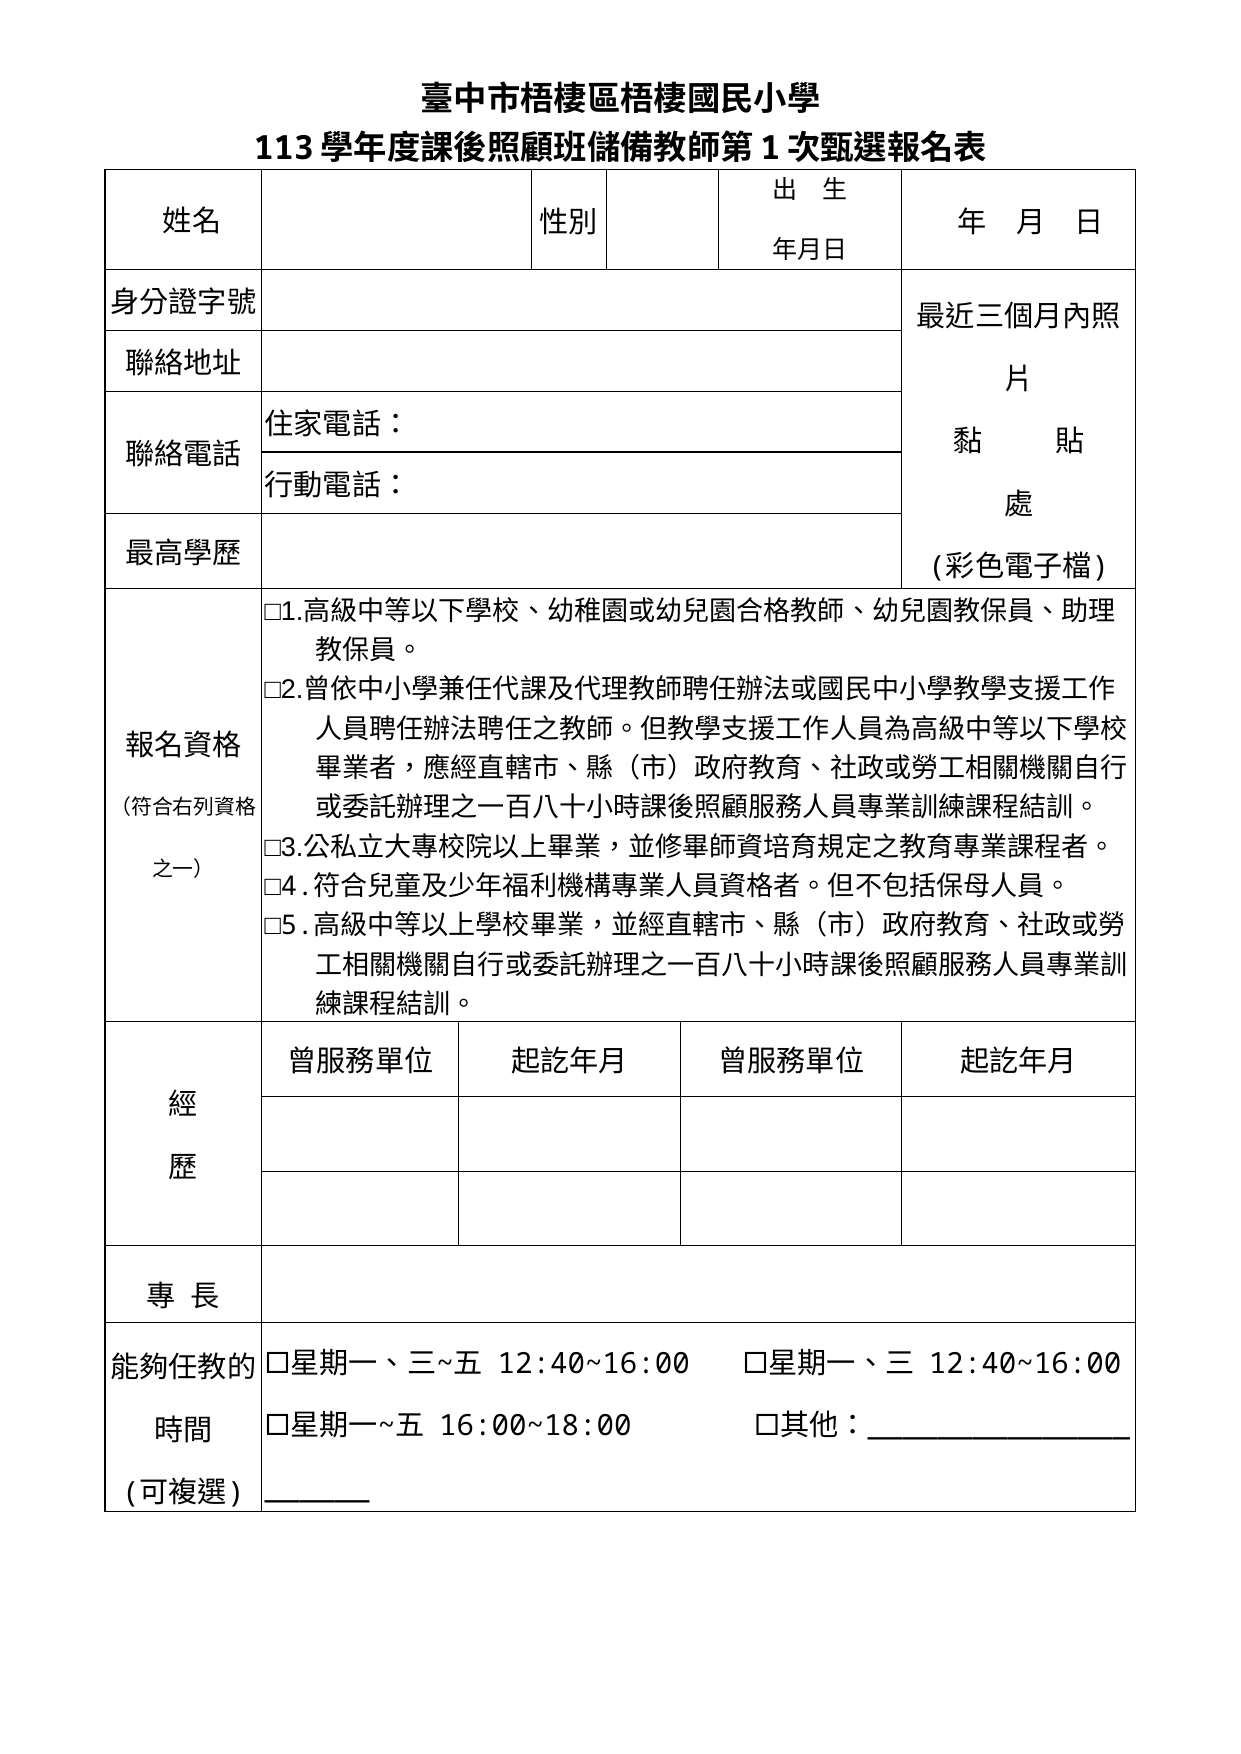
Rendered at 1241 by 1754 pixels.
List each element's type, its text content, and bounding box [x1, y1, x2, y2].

table_header 姓名 [106, 170, 261, 269]
table_cell [459, 1097, 680, 1171]
text 臺中市梧棲區梧棲國民小學 [118, 72, 1122, 120]
table_cell [681, 1097, 901, 1171]
table_cell 行動電話： [262, 453, 901, 512]
table_cell 聯絡電話 [106, 392, 261, 512]
table_header 性別 [532, 170, 606, 269]
text 113學年度課後照顧班儲備教師第1次甄選報名表 [118, 120, 1122, 169]
table_cell 起訖年月 [902, 1022, 1135, 1096]
table_cell [262, 514, 901, 588]
table_cell 最近三個月內照片 黏 貼 處 (彩色電子檔) [902, 270, 1135, 588]
table_cell 曾服務單位 [262, 1022, 458, 1096]
table_cell 報名資格 （符合右列資格之一） [106, 589, 261, 1021]
table_cell [902, 1172, 1135, 1244]
table_header [607, 170, 718, 269]
table_header 出 生 年月日 [719, 170, 901, 269]
table_cell 專 長 [106, 1246, 261, 1322]
table_cell [902, 1097, 1135, 1171]
table_cell 最高學歷 [106, 514, 261, 588]
table_cell [681, 1172, 901, 1244]
table_cell 聯絡地址 [106, 331, 261, 391]
table_cell 星期一、三~五 12:40~16:00 星期一、三 12:40~16:00 星期一~五 16:00~18:00 其他：_____________________ [262, 1323, 1135, 1511]
table_cell 經 歷 [106, 1022, 261, 1244]
table_cell 起訖年月 [459, 1022, 680, 1096]
table_cell 身分證字號 [106, 270, 261, 329]
table_cell □1.高級中等以下學校、幼稚園或幼兒園合格教師、幼兒園教保員、助理教保員。 □2.曾依中小學兼任代課及代理教師聘任辦法或國民中小學教學支援工作人員聘任辦法聘任之教師。但教學支援工作人員為高級中等以下學校畢業者，應經直轄市、縣（市）政府教育、社政或勞工相關機關自行或委託辦理之一百八十小時課後照顧服務人員專業訓練課程結訓。 □3.公私立大專校院以上畢業，並修畢師資培育規定之教育專業課程者。 □4.符合兒童及少年福利機構專業人員資格者。但不包括保母人員。 □5.高級中等以上學校畢業，並經直轄市、縣（市）政府教育、社政或勞工相關機關自行或委託辦理之一百八十小時課後照顧服務人員專業訓練課程結訓。 [262, 589, 1135, 1021]
table_cell [459, 1172, 680, 1244]
table_cell [262, 1097, 458, 1171]
table_header 年 月 日 [902, 170, 1135, 269]
table_cell [262, 270, 901, 329]
table_header [262, 170, 531, 269]
table_cell 住家電話： [262, 392, 901, 451]
table_cell 能夠任教的時間 (可複選) [106, 1323, 261, 1511]
table_cell [262, 1172, 458, 1244]
table_cell 曾服務單位 [681, 1022, 901, 1096]
table_cell [262, 1246, 1135, 1322]
table_cell [262, 331, 901, 391]
